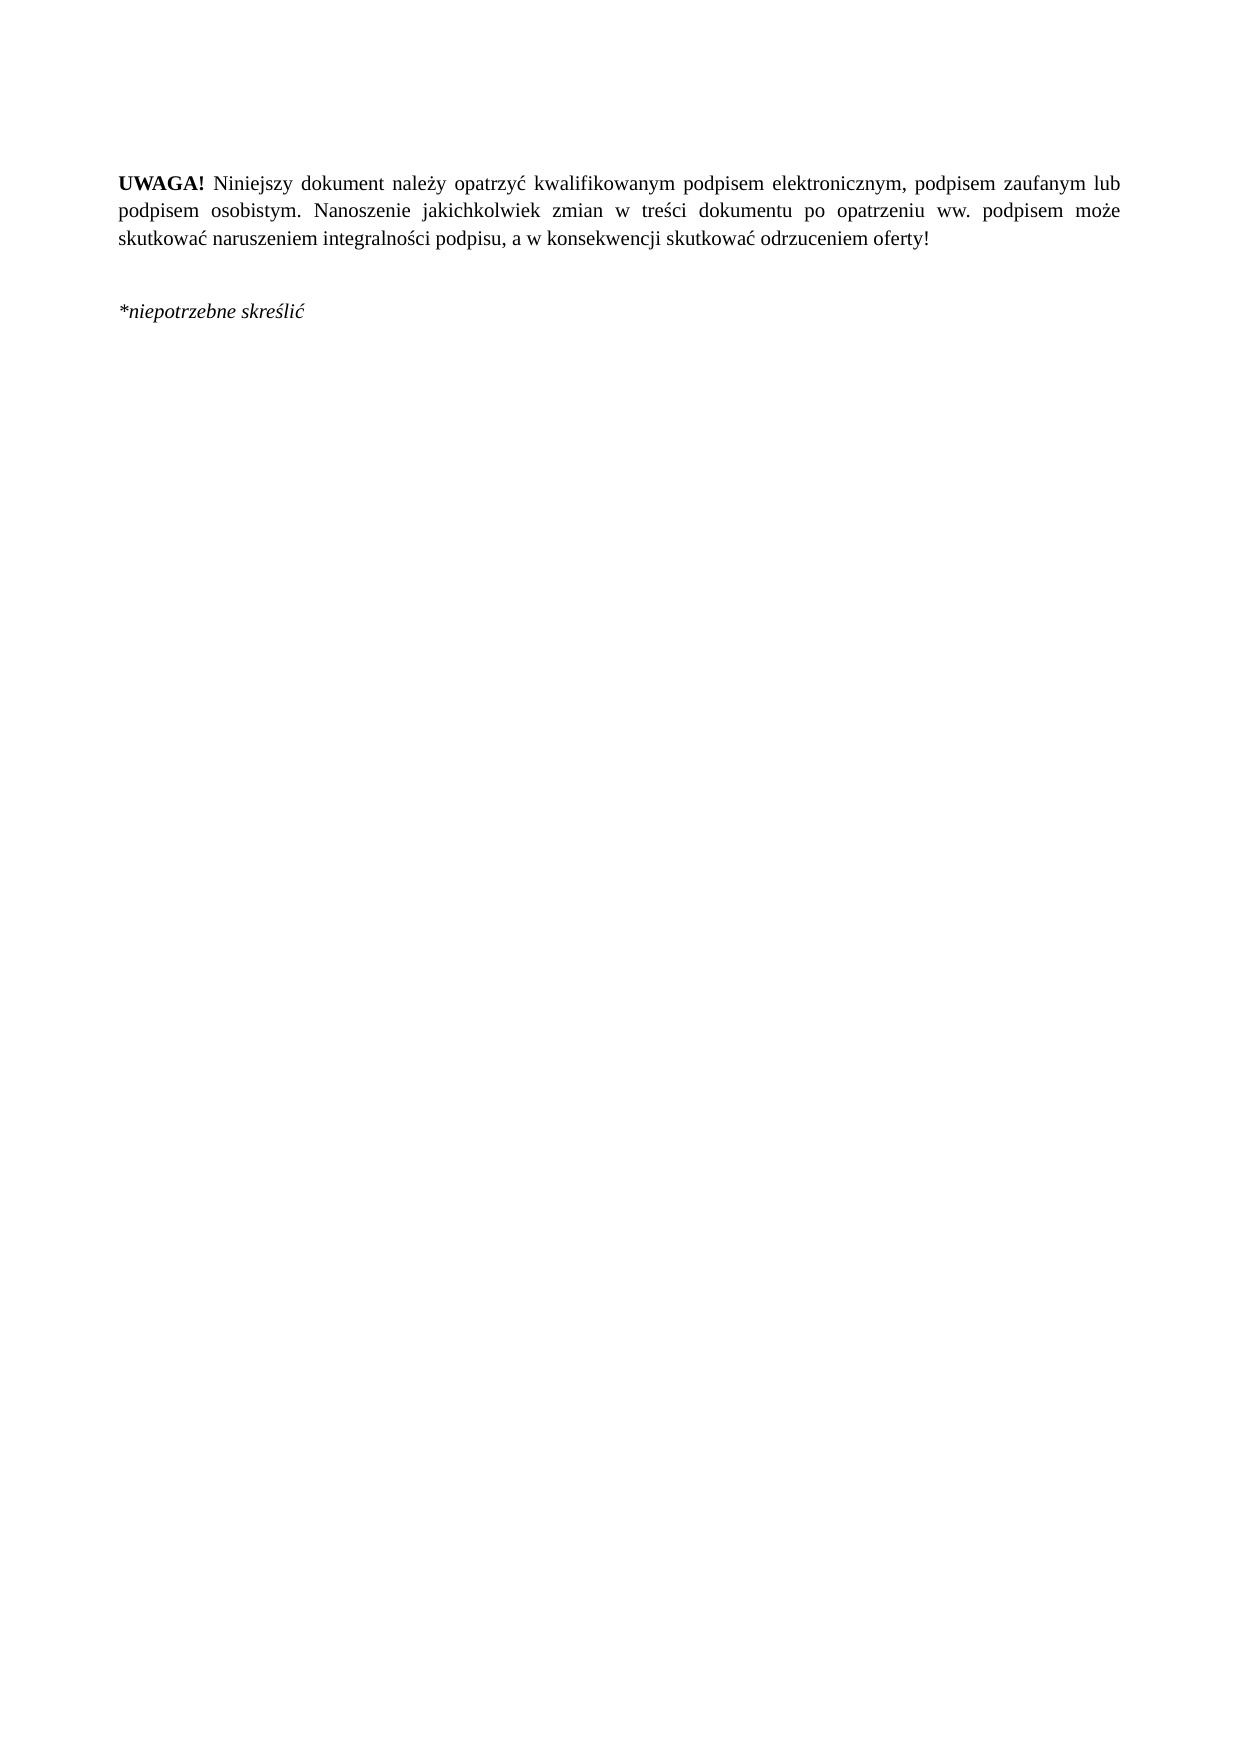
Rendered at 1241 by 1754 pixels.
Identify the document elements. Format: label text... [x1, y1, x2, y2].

text *niepotrzebne skreślić [118, 299, 1122, 323]
text UWAGA! Niniejszy dokument należy opatrzyć kwalifikowanym podpisem elektronicznym, podpisem zaufanym lub podpisem osobistym. Nanoszenie jakichkolwiek zmian w treści dokumentu po opatrzeniu ww. podpisem może skutkować naruszeniem integralności podpisu, a w konsekwencji skutkować odrzuceniem oferty! [118, 171, 1122, 250]
